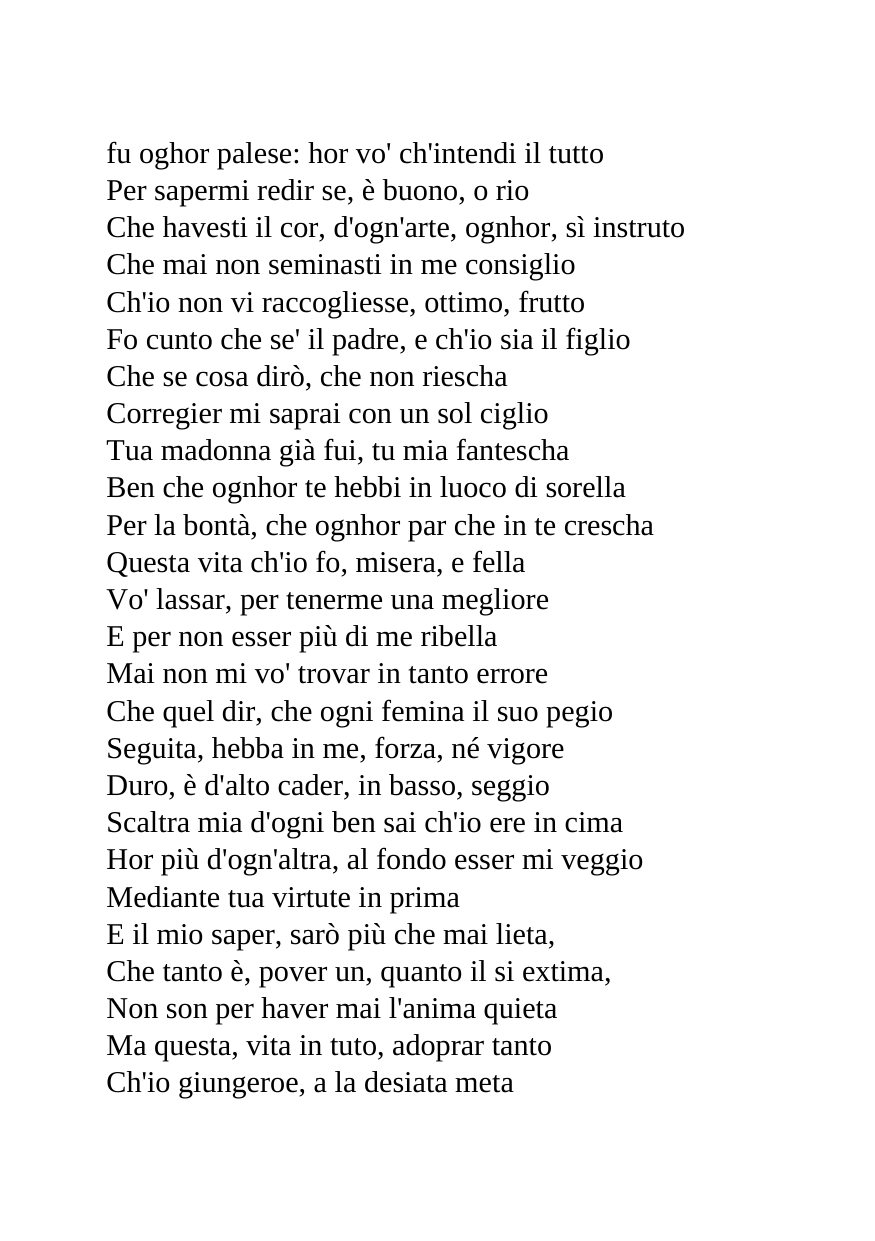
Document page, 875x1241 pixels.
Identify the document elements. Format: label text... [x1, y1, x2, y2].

text Tua madonna già fui, tu mia fantescha [106, 432, 768, 467]
text Che havesti il cor, d'ogn'arte, ognhor, sì instruto [106, 209, 768, 244]
text Seguita, hebba in me, forza, né vigore [106, 730, 768, 765]
text Mai non mi vo' trovar in tanto errore [106, 656, 768, 690]
text Ch'io non vi raccogliesse, ottimo, frutto [106, 284, 768, 318]
text Questa vita ch'io fo, misera, e fella [106, 544, 768, 579]
text Che tanto è, pover un, quanto il si extima, [106, 953, 768, 988]
text Corregier mi saprai con un sol ciglio [106, 395, 768, 430]
text Per la bontà, che ognhor par che in te crescha [106, 507, 768, 542]
text Vo' lassar, per tenerme una megliore [106, 581, 768, 616]
text Hor più d'ogn'altra, al fondo esser mi veggio [106, 842, 768, 876]
text Ben che ognhor te hebbi in luoco di sorella [106, 470, 768, 504]
text Ch'io giungeroe, a la desiata meta [106, 1065, 768, 1099]
text Per sapermi redir se, è buono, o rio [106, 172, 768, 207]
text Fo cunto che se' il padre, e ch'io sia il figlio [106, 321, 768, 356]
text E per non esser più di me ribella [106, 618, 768, 653]
text Duro, è d'alto cader, in basso, seggio [106, 767, 768, 802]
text Ma questa, vita in tuto, adoprar tanto [106, 1027, 768, 1062]
text Mediante tua virtute in prima [106, 879, 768, 913]
text Che mai non seminasti in me consiglio [106, 247, 768, 281]
text Non son per haver mai l'anima quieta [106, 990, 768, 1025]
text fu oghor palese: hor vo' ch'intendi il tutto [106, 135, 768, 170]
text Scaltra mia d'ogni ben sai ch'io ere in cima [106, 804, 768, 839]
text Che quel dir, che ogni femina il suo pegio [106, 693, 768, 727]
text E il mio saper, sarò più che mai lieta, [106, 916, 768, 951]
text Che se cosa dirò, che non riescha [106, 358, 768, 393]
